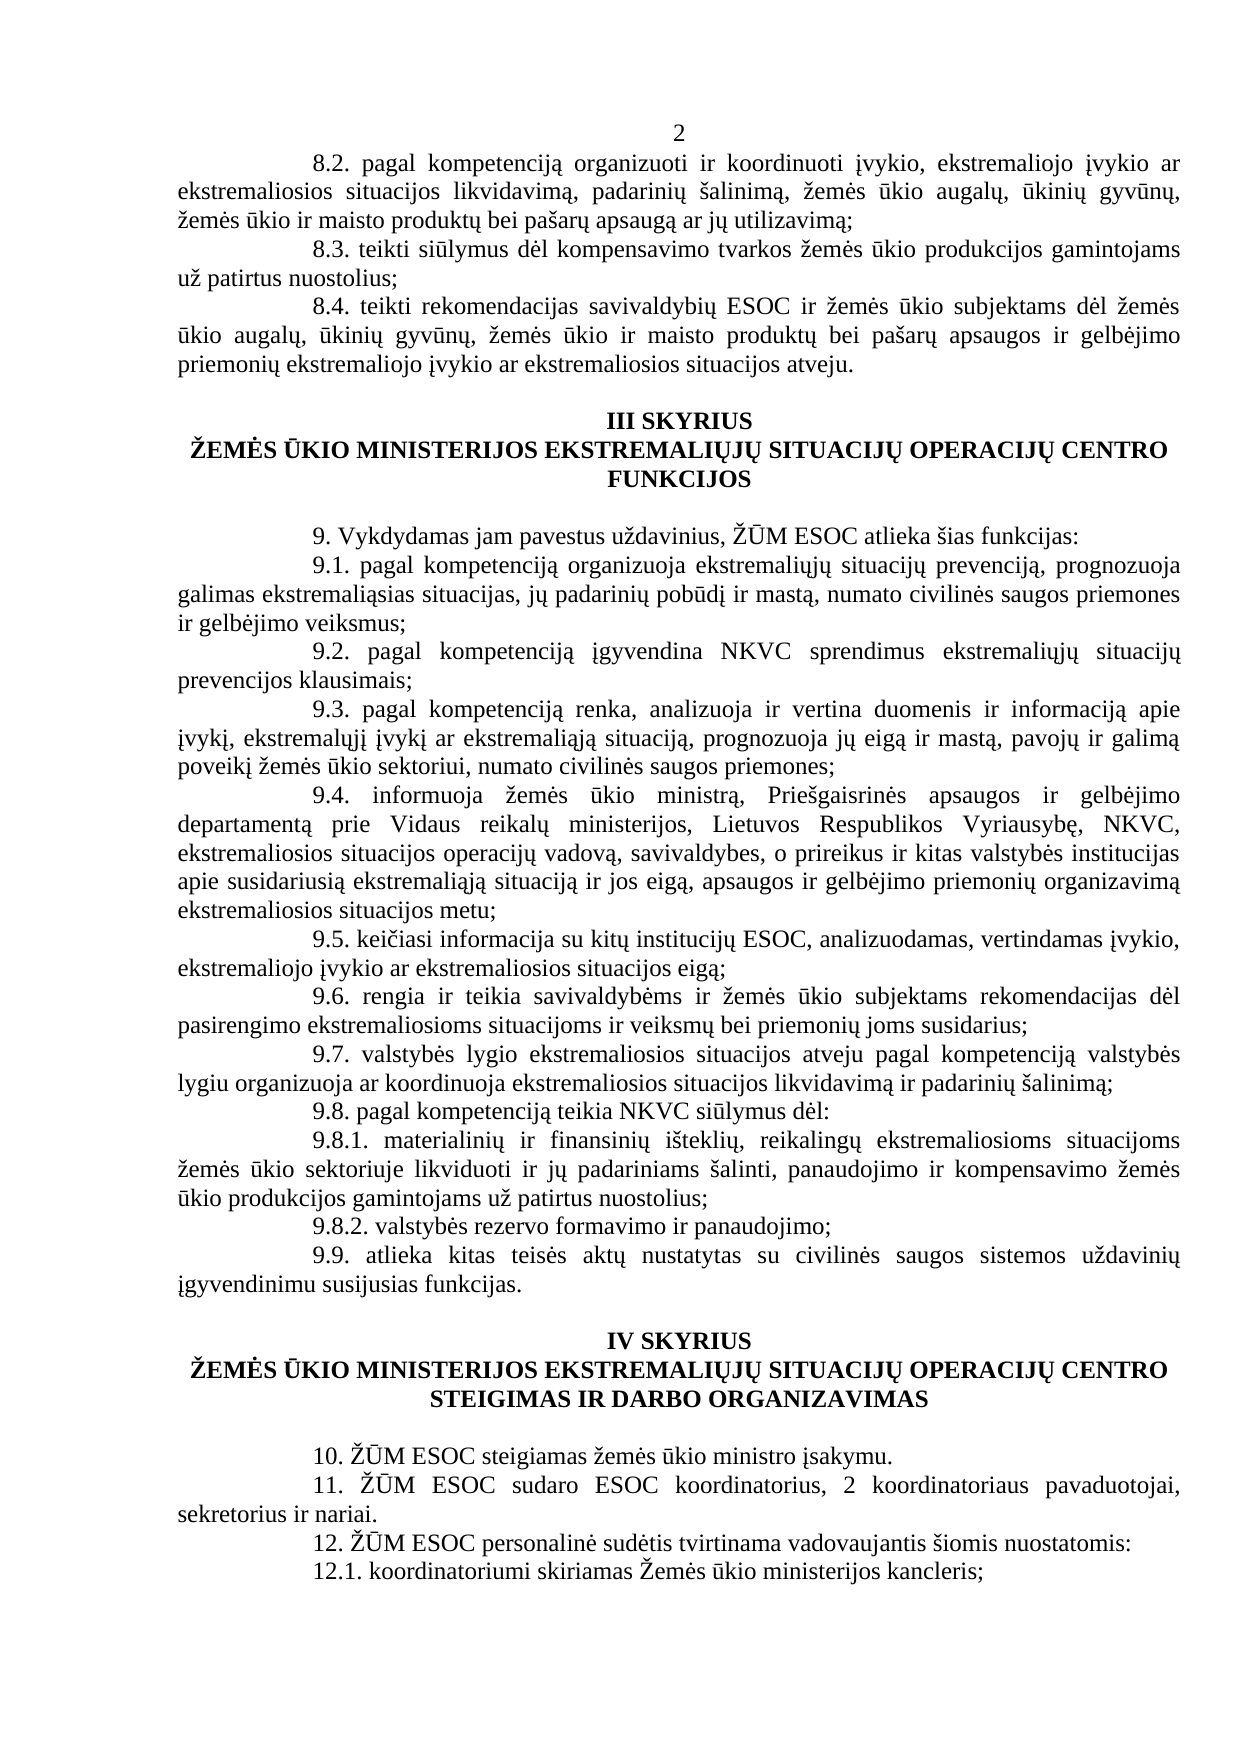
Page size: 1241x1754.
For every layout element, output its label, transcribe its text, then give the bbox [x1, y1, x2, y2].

text 9.4. informuoja žemės ūkio ministrą, Priešgaisrinės apsaugos ir gelbėjimo departamentą prie Vidaus reikalų ministerijos, Lietuvos Respublikos Vyriausybę, NKVC, ekstremaliosios situacijos operacijų vadovą, savivaldybes, o prireikus ir kitas valstybės institucijas apie susidariusią ekstremaliąją situaciją ir jos eigą, apsaugos ir gelbėjimo priemonių organizavimą ekstremaliosios situacijos metu; [177, 780, 1181, 924]
text 9.8.1. materialinių ir finansinių išteklių, reikalingų ekstremaliosioms situacijoms žemės ūkio sektoriuje likviduoti ir jų padariniams šalinti, panaudojimo ir kompensavimo žemės ūkio produkcijos gamintojams už patirtus nuostolius; [177, 1125, 1181, 1211]
text 9.7. valstybės lygio ekstremaliosios situacijos atveju pagal kompetenciją valstybės lygiu organizuoja ar koordinuoja ekstremaliosios situacijos likvidavimą ir padarinių šalinimą; [177, 1039, 1181, 1096]
text 11. ŽŪM ESOC sudaro ESOC koordinatorius, 2 koordinatoriaus pavaduotojai, sekretorius ir nariai. [177, 1470, 1181, 1528]
text 9.1. pagal kompetenciją organizuoja ekstremaliųjų situacijų prevenciją, prognozuoja galimas ekstremaliąsias situacijas, jų padarinių pobūdį ir mastą, numato civilinės saugos priemones ir gelbėjimo veiksmus; [177, 550, 1181, 636]
text III SKYRIUS [177, 406, 1181, 435]
text 8.2. pagal kompetenciją organizuoti ir koordinuoti įvykio, ekstremaliojo įvykio ar ekstremaliosios situacijos likvidavimą, padarinių šalinimą, žemės ūkio augalų, ūkinių gyvūnų, žemės ūkio ir maisto produktų bei pašarų apsaugą ar jų utilizavimą; [177, 148, 1181, 234]
text 12.1. koordinatoriumi skiriamas Žemės ūkio ministerijos kancleris; [177, 1556, 1181, 1585]
text 12. ŽŪM ESOC personalinė sudėtis tvirtinama vadovaujantis šiomis nuostatomis: [177, 1528, 1181, 1556]
text IV SKYRIUS [177, 1326, 1181, 1355]
text 9.2. pagal kompetenciją įgyvendina NKVC sprendimus ekstremaliųjų situacijų prevencijos klausimais; [177, 636, 1181, 694]
text 9. Vykdydamas jam pavestus uždavinius, ŽŪM ESOC atlieka šias funkcijas: [177, 521, 1181, 550]
text 9.8.2. valstybės rezervo formavimo ir panaudojimo; [177, 1211, 1181, 1240]
text ŽEMĖS ŪKIO MINISTERIJOS EKSTREMALIŲJŲ SITUACIJŲ OPERACIJŲ CENTRO FUNKCIJOS [177, 435, 1181, 493]
text 9.5. keičiasi informacija su kitų institucijų ESOC, analizuodamas, vertindamas įvykio, ekstremaliojo įvykio ar ekstremaliosios situacijos eigą; [177, 924, 1181, 981]
text 9.6. rengia ir teikia savivaldybėms ir žemės ūkio subjektams rekomendacijas dėl pasirengimo ekstremaliosioms situacijoms ir veiksmų bei priemonių joms susidarius; [177, 981, 1181, 1039]
text 9.9. atlieka kitas teisės aktų nustatytas su civilinės saugos sistemos uždavinių įgyvendinimu susijusias funkcijas. [177, 1240, 1181, 1298]
text ŽEMĖS ŪKIO MINISTERIJOS EKSTREMALIŲJŲ SITUACIJŲ OPERACIJŲ CENTRO STEIGIMAS IR DARBO ORGANIZAVIMAS [177, 1355, 1181, 1413]
text 8.3. teikti siūlymus dėl kompensavimo tvarkos žemės ūkio produkcijos gamintojams už patirtus nuostolius; [177, 234, 1181, 291]
text 10. ŽŪM ESOC steigiamas žemės ūkio ministro įsakymu. [177, 1441, 1181, 1470]
text 8.4. teikti rekomendacijas savivaldybių ESOC ir žemės ūkio subjektams dėl žemės ūkio augalų, ūkinių gyvūnų, žemės ūkio ir maisto produktų bei pašarų apsaugos ir gelbėjimo priemonių ekstremaliojo įvykio ar ekstremaliosios situacijos atveju. [177, 291, 1181, 378]
text 9.8. pagal kompetenciją teikia NKVC siūlymus dėl: [177, 1096, 1181, 1125]
text 9.3. pagal kompetenciją renka, analizuoja ir vertina duomenis ir informaciją apie įvykį, ekstremalųjį įvykį ar ekstremaliąją situaciją, prognozuoja jų eigą ir mastą, pavojų ir galimą poveikį žemės ūkio sektoriui, numato civilinės saugos priemones; [177, 694, 1181, 780]
